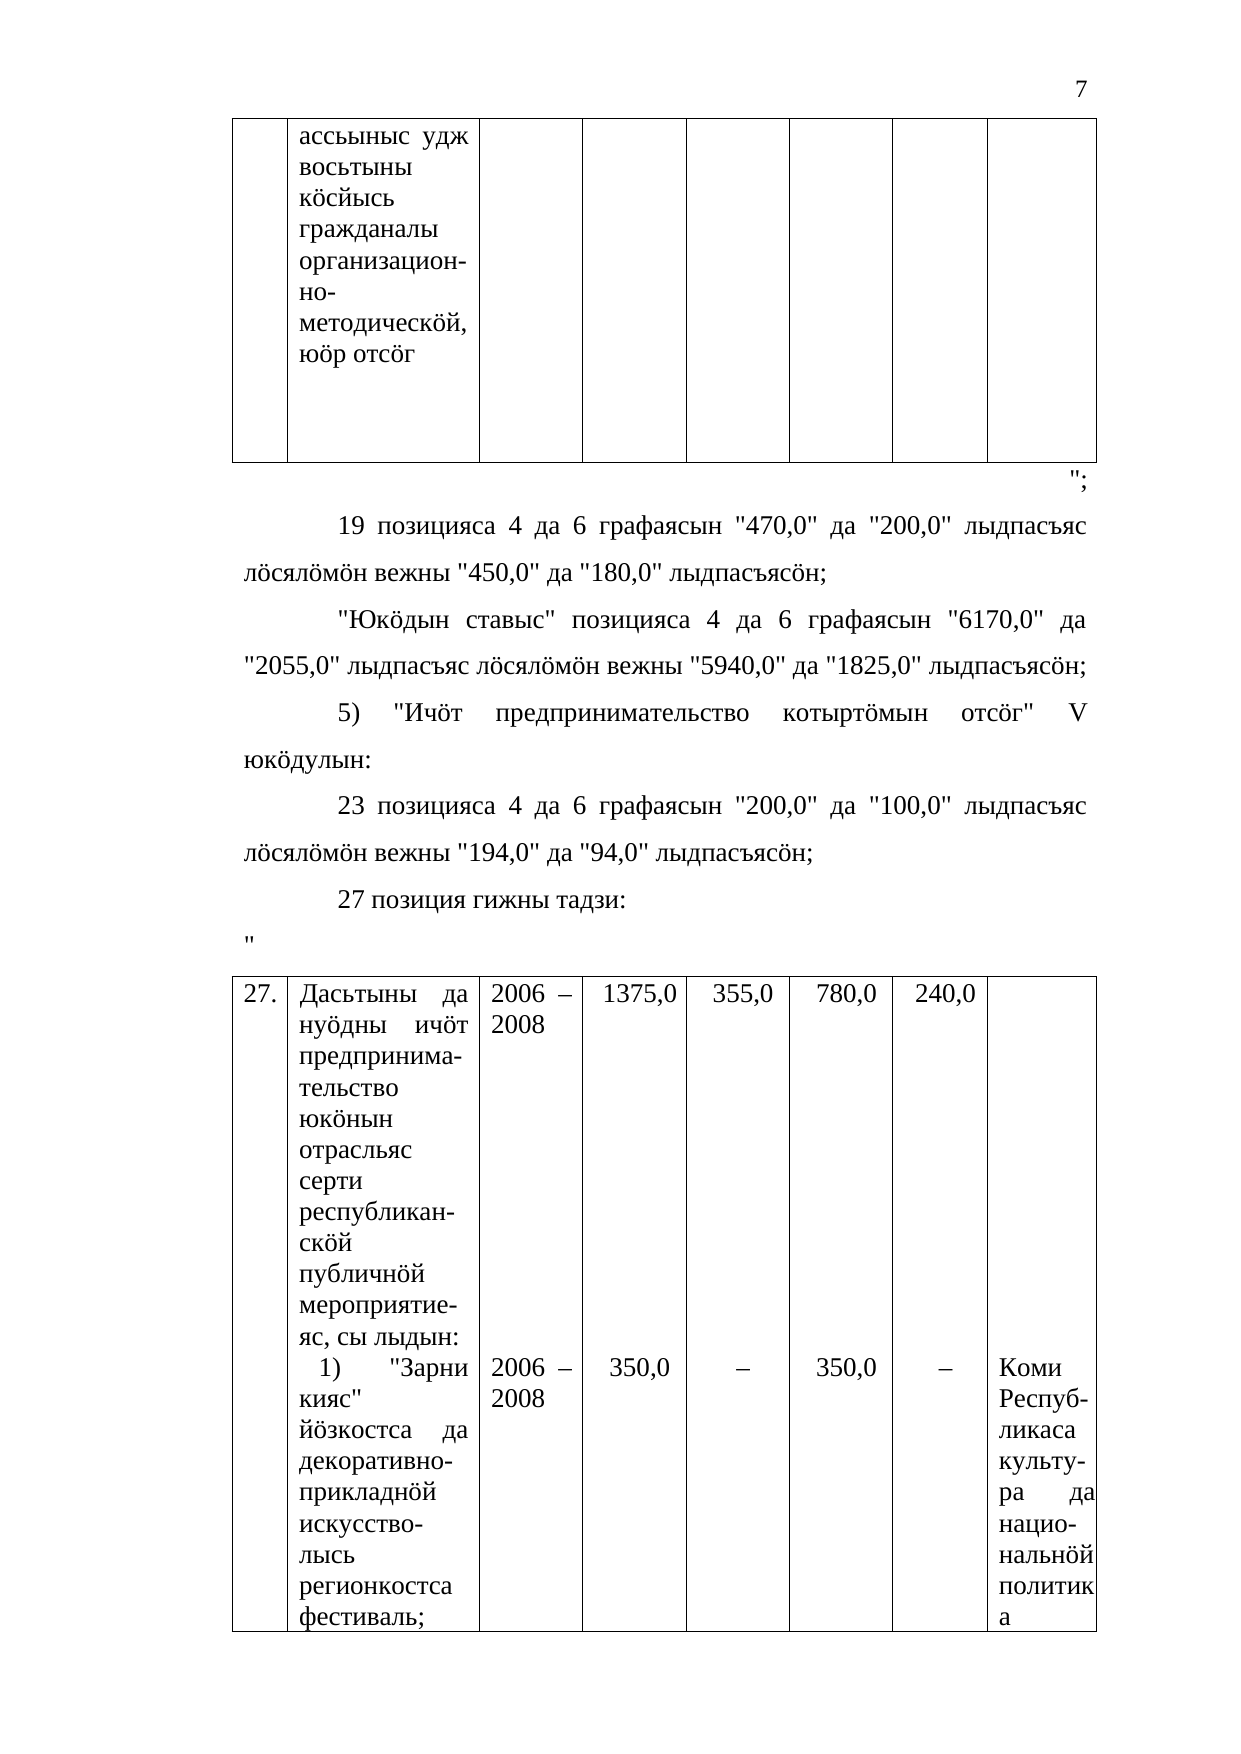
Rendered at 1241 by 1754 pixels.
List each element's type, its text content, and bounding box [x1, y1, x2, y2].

table_header Дасьтыны да нуöдны ичöт предпринима-тельство юкöнын отрасльяс серти республикан-скöй публичнöй мероприятие-яс, сы лыдын: 1) "Зарни кияс" йöзкостса да декоративно-прикладнöй искусство-лысь регионкостса фестиваль; [288, 977, 479, 1631]
table_header 780,0 350,0 [790, 977, 892, 1631]
text " [244, 929, 1087, 961]
text 27 позиция гижны тадзи: [244, 883, 1087, 914]
table_header 27. [233, 977, 287, 1631]
text "Юкöдын ставыс" позицияса 4 да 6 графаясын "6170,0" да "2055,0" лыдпасъяс лöсялöмöн вежны "5940,0" да "1825,0" лыдпасъясöн; [244, 603, 1087, 681]
text "; [244, 463, 1087, 494]
table_header [233, 119, 287, 462]
table_header 1375,0 350,0 [583, 977, 686, 1631]
text 5) "Ичöт предпринимательство котыртöмын отсöг" V юкöдулын: [244, 696, 1087, 774]
text 23 позицияса 4 да 6 графаясын "200,0" да "100,0" лыдпасъяс лöсялöмöн вежны "194,0" да "94,0" лыдпасъясöн; [244, 789, 1087, 867]
table_header [583, 119, 686, 462]
table_header [790, 119, 892, 462]
table_header [687, 119, 789, 462]
table_header [893, 119, 987, 462]
table_header 355,0 – [687, 977, 789, 1631]
table_header ассьыныс удж восьтыны кöсйысь гражданалы организацион-но-методическöй, юöр отсöг [288, 119, 479, 462]
table_header [480, 119, 582, 462]
text 19 позицияса 4 да 6 графаясын "470,0" да "200,0" лыдпасъяс лöсялöмöн вежны "450,0" да "180,0" лыдпасъясöн; [244, 509, 1087, 587]
table_header Коми Респуб-ликаса культу-ра да нацио-нальнöй политика [988, 977, 1096, 1631]
table_header 2006 – 2008 2006 – 2008 [480, 977, 582, 1631]
table_header [988, 119, 1096, 462]
table_header 240,0 – [893, 977, 987, 1631]
